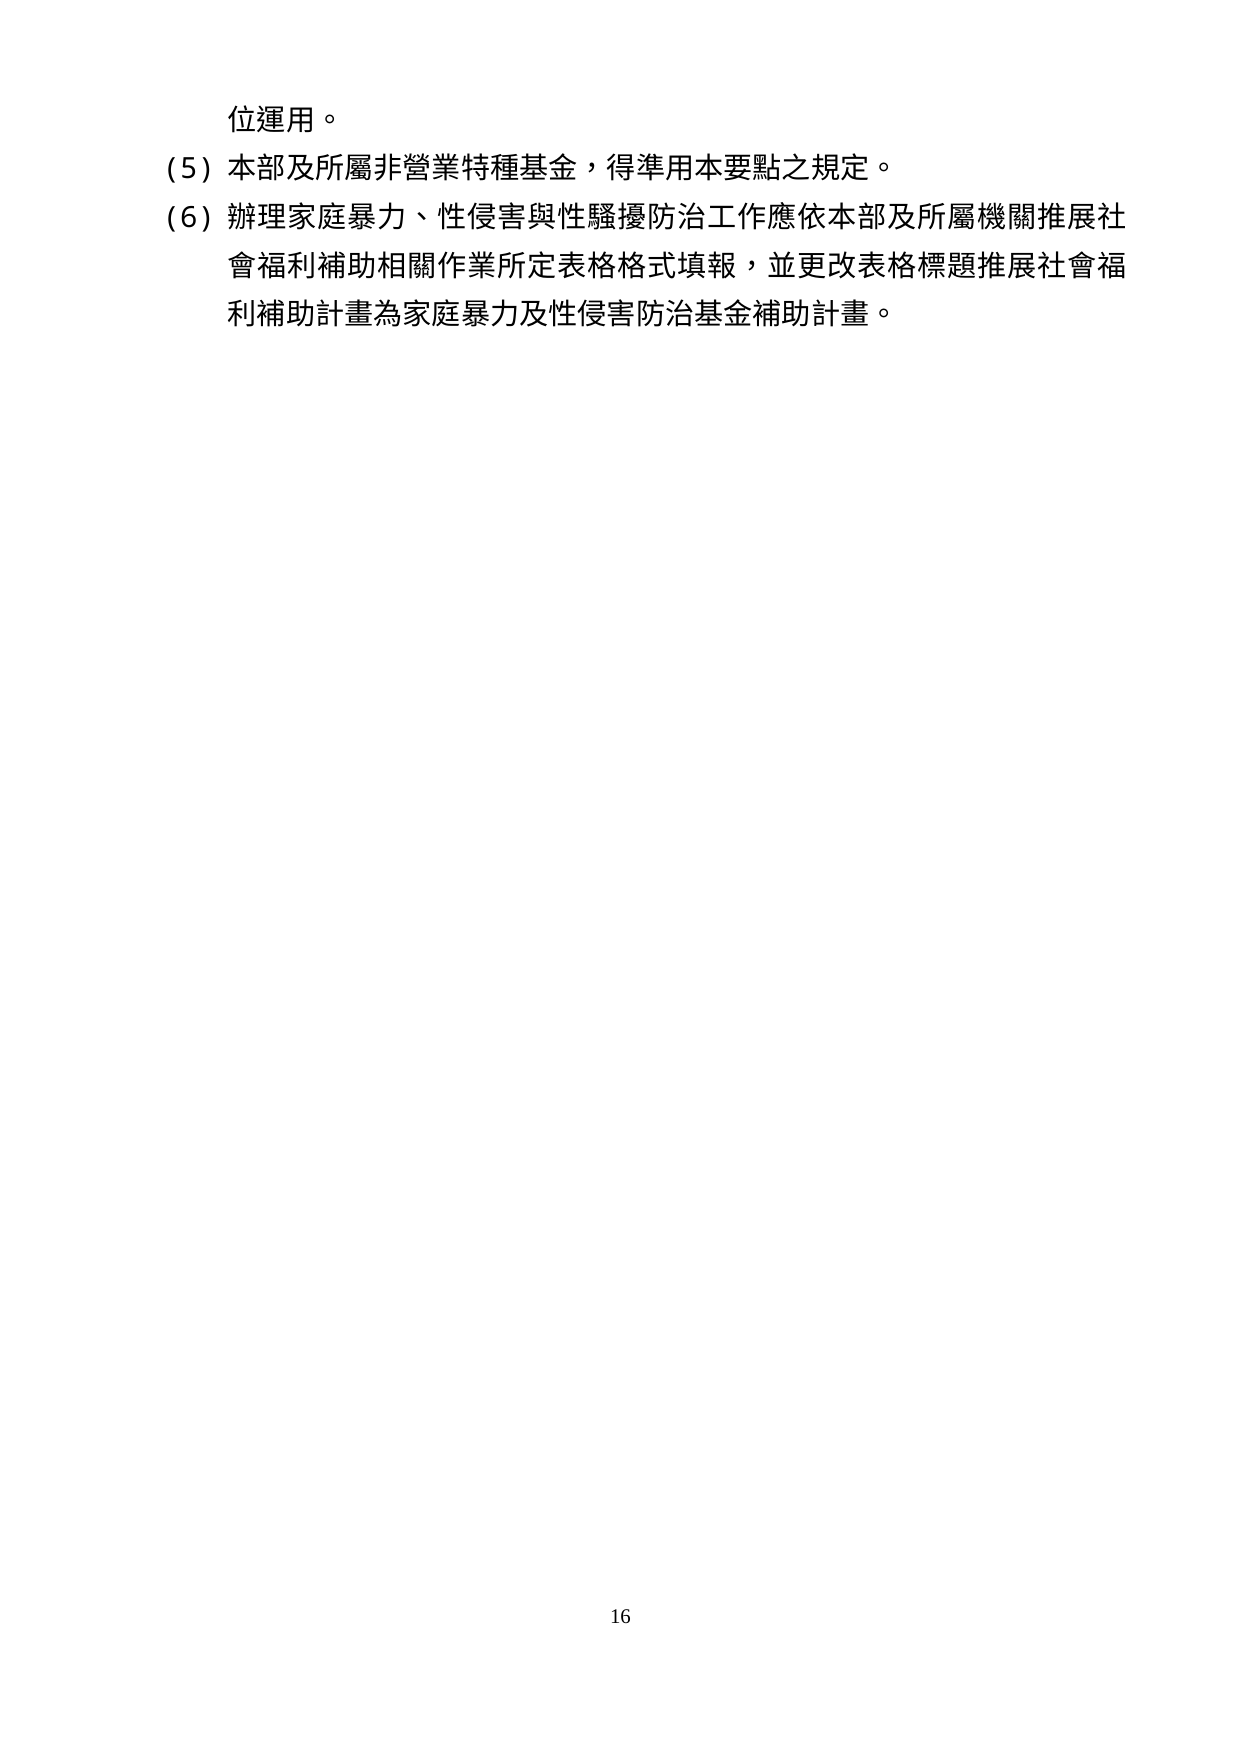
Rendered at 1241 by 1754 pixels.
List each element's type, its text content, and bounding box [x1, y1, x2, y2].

list 本部及所屬非營業特種基金，得準用本要點之規定。 [162, 145, 1128, 187]
list 位運用。 [162, 96, 1128, 138]
list 辦理家庭暴力、性侵害與性騷擾防治工作應依本部及所屬機關推展社會福利補助相關作業所定表格格式填報，並更改表格標題推展社會福利補助計畫為家庭暴力及性侵害防治基金補助計畫。 [162, 193, 1128, 333]
